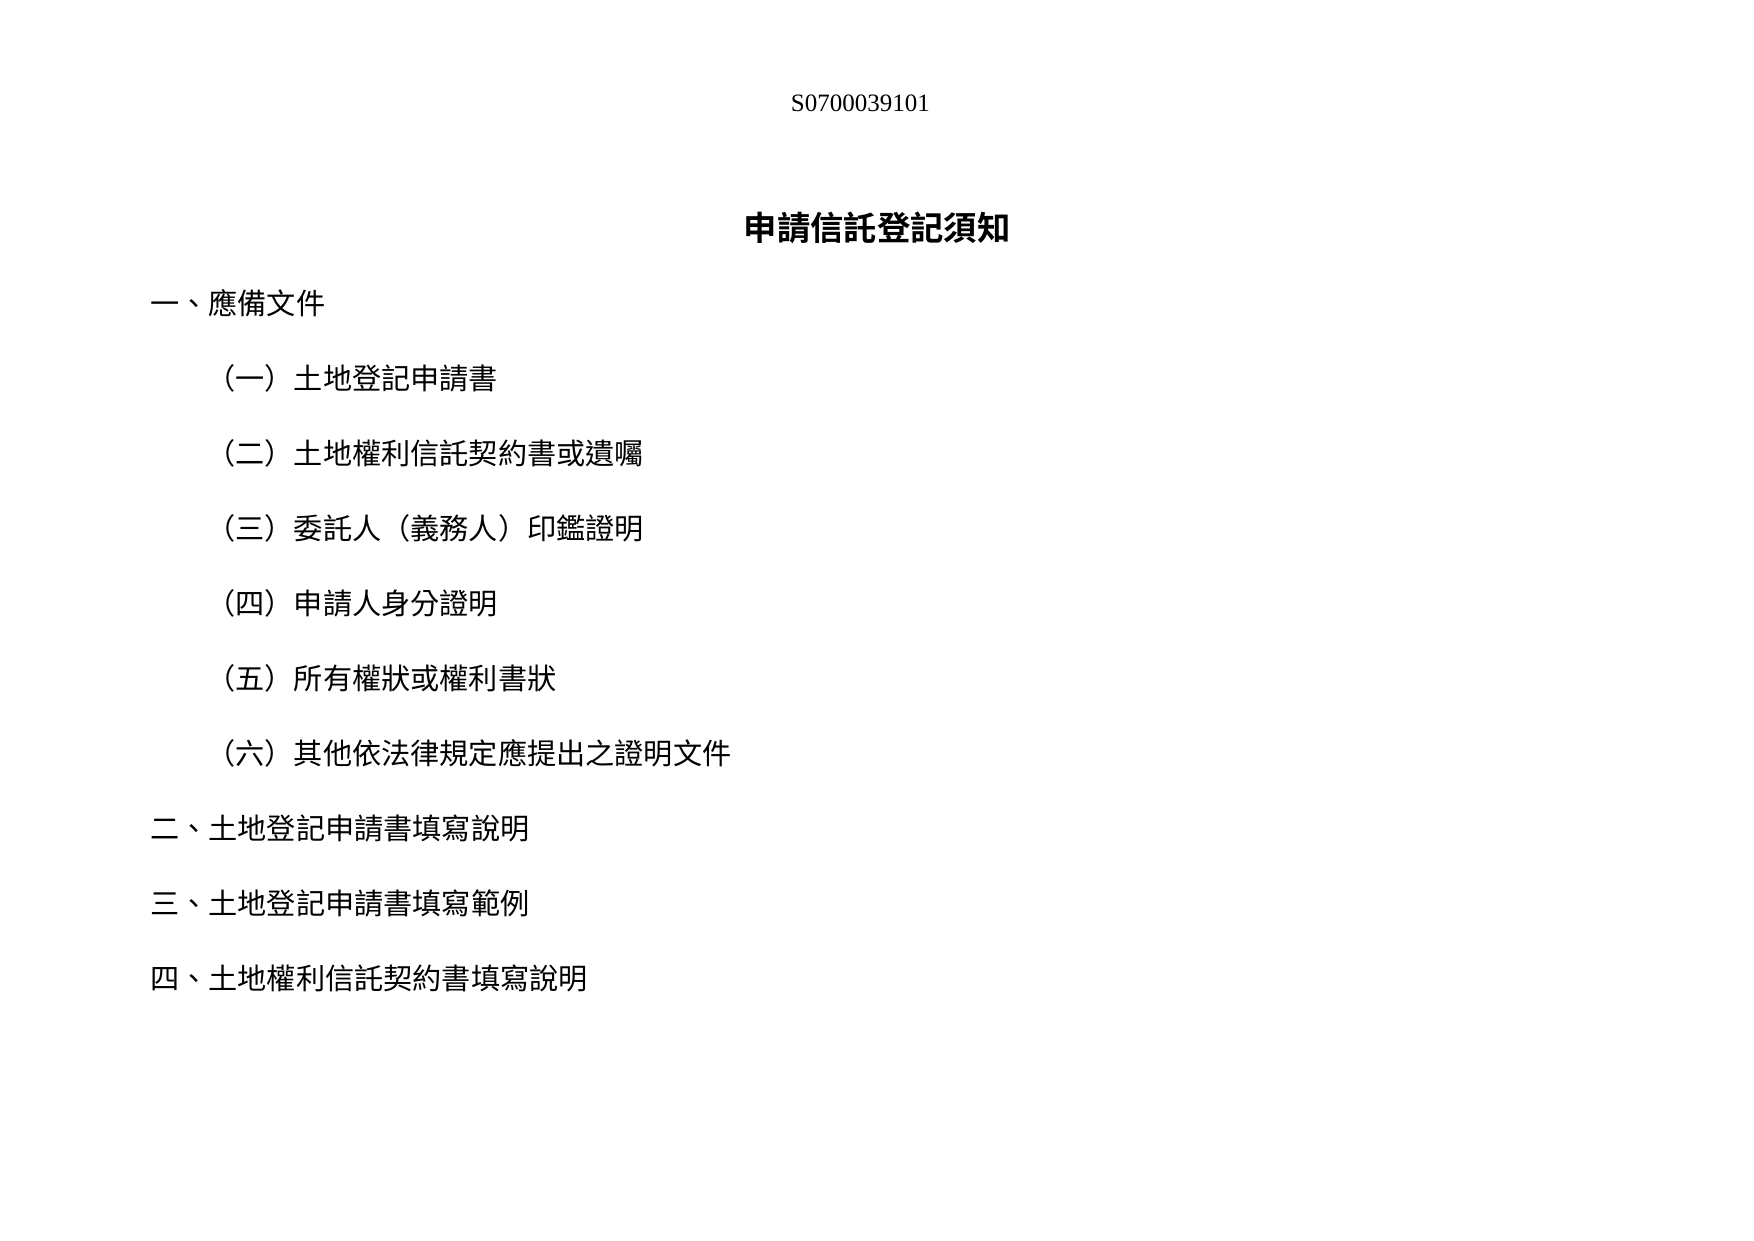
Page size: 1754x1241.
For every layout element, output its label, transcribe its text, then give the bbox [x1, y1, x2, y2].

text （五）所有權狀或權利書狀 [150, 639, 1604, 714]
text （三）委託人（義務人）印鑑證明 [150, 489, 1604, 564]
text 一、應備文件 [150, 264, 1604, 339]
text （六）其他依法律規定應提出之證明文件 [150, 714, 1604, 789]
text 二、土地登記申請書填寫說明 [150, 789, 1604, 864]
text （四）申請人身分證明 [150, 564, 1604, 639]
text （二）土地權利信託契約書或遺囑 [150, 414, 1604, 489]
text 三、土地登記申請書填寫範例 [150, 864, 1604, 939]
text 四、土地權利信託契約書填寫說明 [150, 939, 1604, 1014]
text 申請信託登記須知 [150, 189, 1604, 264]
text （一）土地登記申請書 [150, 339, 1604, 414]
